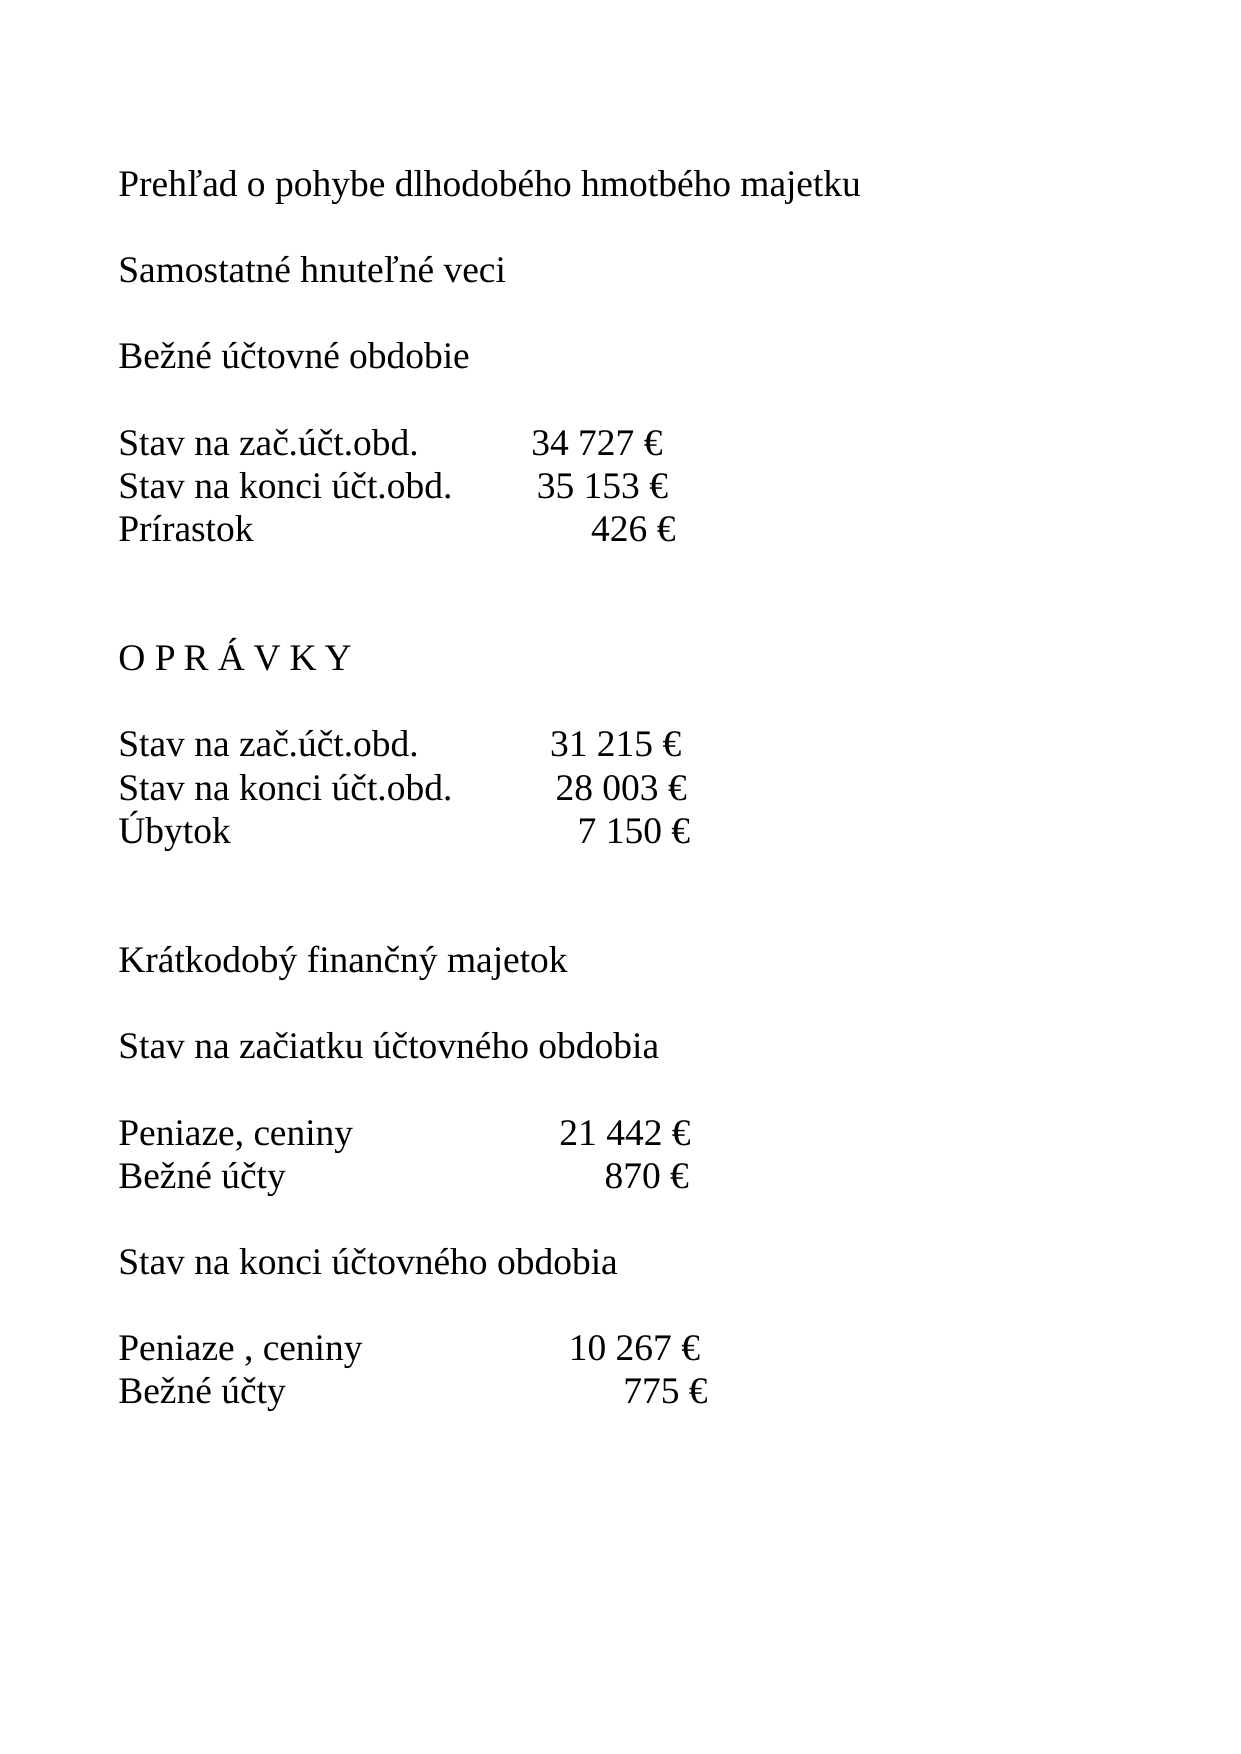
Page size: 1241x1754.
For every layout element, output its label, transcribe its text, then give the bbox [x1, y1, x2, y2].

text Samostatné hnuteľné veci [118, 247, 1122, 291]
text Bežné účty 775 € [118, 1369, 1122, 1412]
text Prírastok 426 € [118, 506, 1122, 549]
text Stav na konci účt.obd. 28 003 € [118, 765, 1122, 808]
text Prehľad o pohybe dlhodobého hmotbého majetku [118, 161, 1122, 204]
text Úbytok 7 150 € [118, 808, 1122, 851]
text Stav na začiatku účtovného obdobia [118, 1024, 1122, 1067]
text Stav na zač.účt.obd. 31 215 € [118, 722, 1122, 765]
text Peniaze, ceniny 21 442 € [118, 1110, 1122, 1153]
text Bežné účty 870 € [118, 1153, 1122, 1196]
text O P R Á V K Y [118, 636, 1122, 679]
text Peniaze , ceniny 10 267 € [118, 1326, 1122, 1369]
text Stav na konci účtovného obdobia [118, 1239, 1122, 1282]
text Bežné účtovné obdobie [118, 334, 1122, 377]
text Stav na zač.účt.obd. 34 727 € [118, 420, 1122, 463]
text Krátkodobý finančný majetok [118, 937, 1122, 981]
text Stav na konci účt.obd. 35 153 € [118, 463, 1122, 506]
